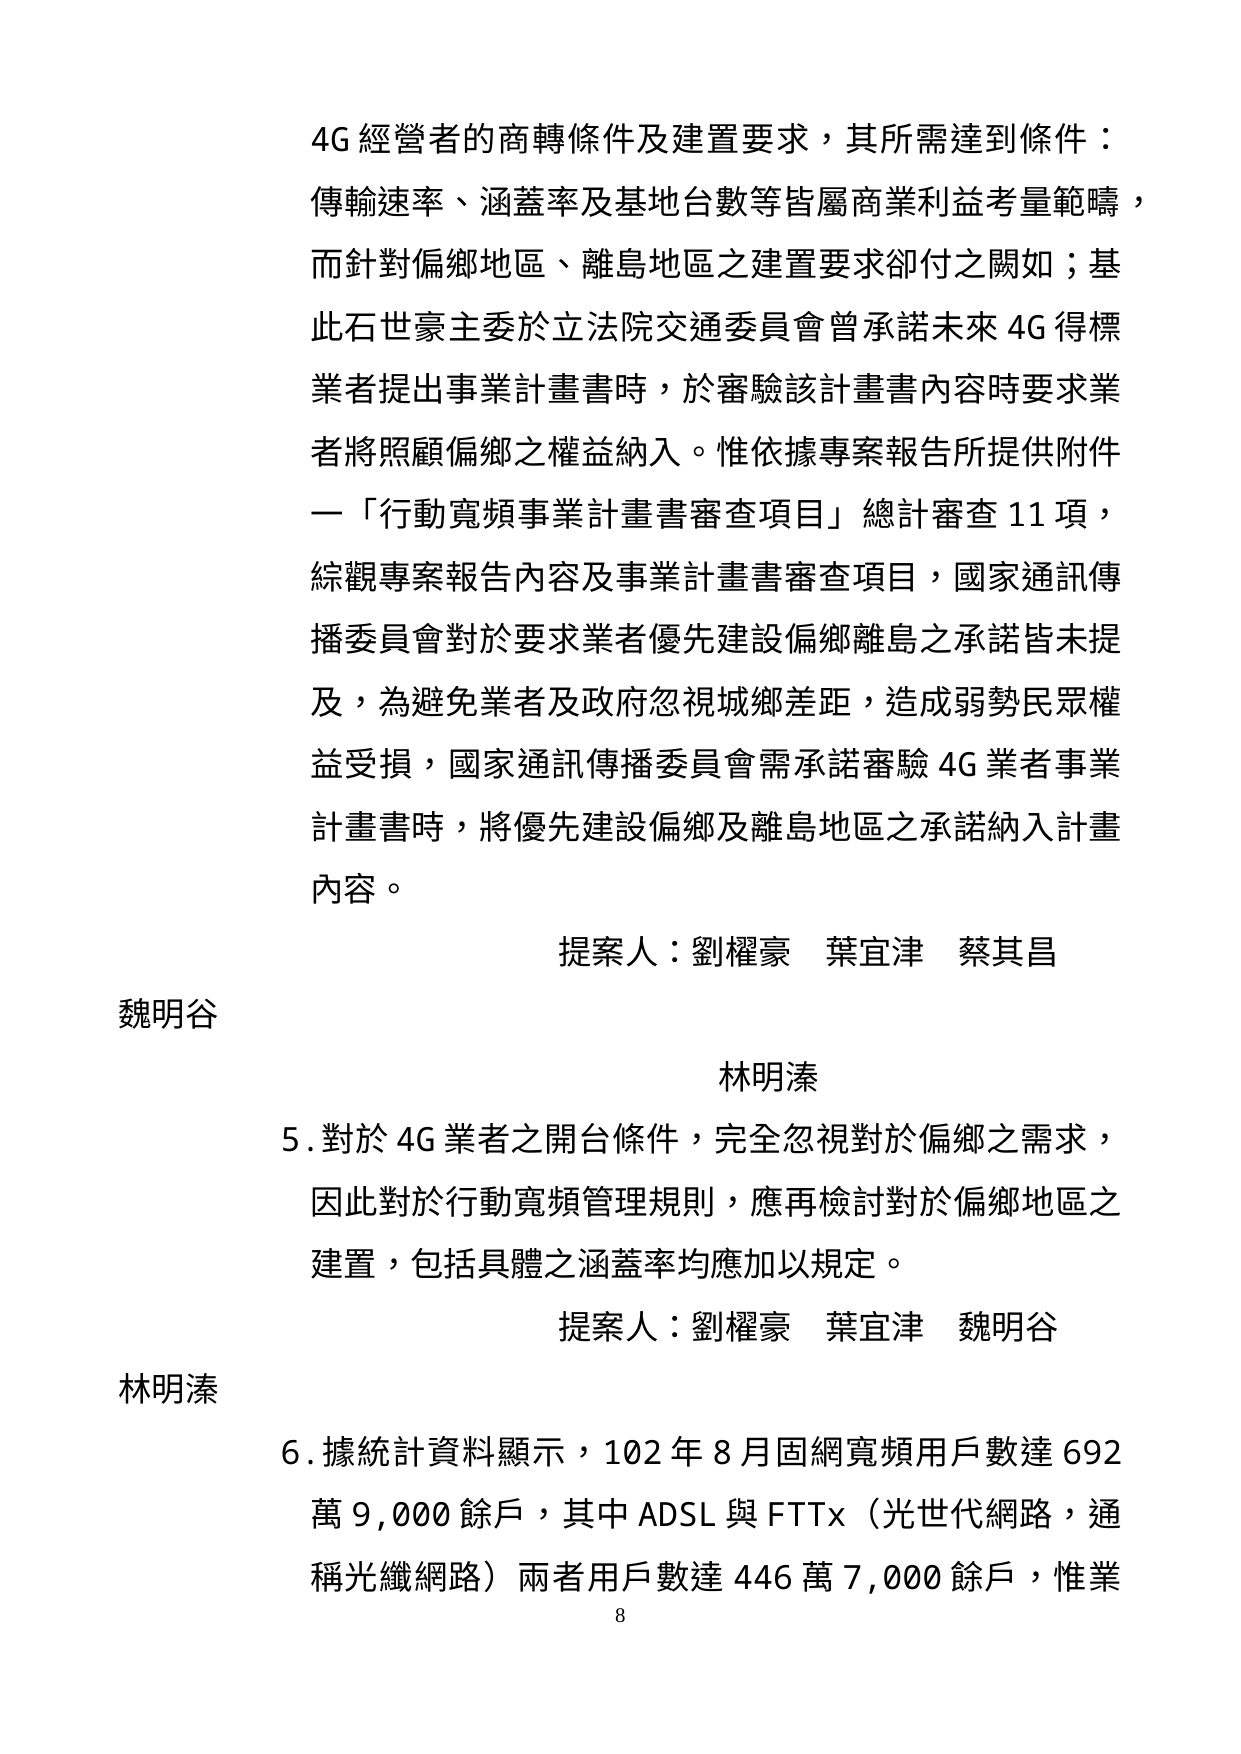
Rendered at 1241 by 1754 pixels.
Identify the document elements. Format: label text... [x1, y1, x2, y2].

text 4.根據國家通訊傳播委員會的「行動寬頻業務釋照規劃」，4G經營者的商轉條件及建置要求，其所需達到條件：傳輸速率、涵蓋率及基地台數等皆屬商業利益考量範疇，而針對偏鄉地區、離島地區之建置要求卻付之闕如；基此石世豪主委於立法院交通委員會曾承諾未來4G得標業者提出事業計畫書時，於審驗該計畫書內容時要求業者將照顧偏鄉之權益納入。惟依據專案報告所提供附件一「行動寬頻事業計畫書審查項目」總計審查11項，綜觀專案報告內容及事業計畫書審查項目，國家通訊傳播委員會對於要求業者優先建設偏鄉離島之承諾皆未提及，為避免業者及政府忽視城鄉差距，造成弱勢民眾權益受損，國家通訊傳播委員會需承諾審驗4G業者事業計畫書時，將優先建設偏鄉及離島地區之承諾納入計畫內容。 [280, 96, 1122, 908]
text 提案人：劉櫂豪 葉宜津 蔡其昌 魏明谷 [118, 908, 1122, 1033]
text 提案人：劉櫂豪 葉宜津 魏明谷 林明溱 [118, 1283, 1122, 1408]
text 6.據統計資料顯示，102年8月固網寬頻用戶數達692萬9,000餘戶，其中ADSL與FTTx（光世代網路，通稱光纖網路）兩者用戶數達446萬7,000餘戶，惟業者推出之傳輸速度皆不保證頻寬或傳輸速度，即契約所訂速度為上限，並非下限。其次，提供寬頻上網業者之服務限制，幾乎不保證傳輸速度達到廣告及契約所述速度，亦未保證該方案之最低速度，與消費者購買頻寬速度之認知有所差異，以契約所定8M速度，但業者所謂8M係指最高速度，但通常都未達8M，亦未保證8M方案之最低速度達到8M之幾成，並藉由契約免責文字規避對消費者之應負責任。爰此，強烈要求國家通訊傳播委員會應檢討業者以文字免除應負責任之合法性，並要求業者之契約與廣告，應提供傳輸速度最低標準之保證，以避免業者任意誇大廣告內容卻逕以文字排除責任，以提供消費者有利資訊進行交易。 [280, 1408, 1122, 1596]
text 5.對於4G業者之開台條件，完全忽視對於偏鄉之需求，因此對於行動寬頻管理規則，應再檢討對於偏鄉地區之建置，包括具體之涵蓋率均應加以規定。 [280, 1096, 1122, 1283]
text 林明溱 [118, 1033, 1122, 1096]
